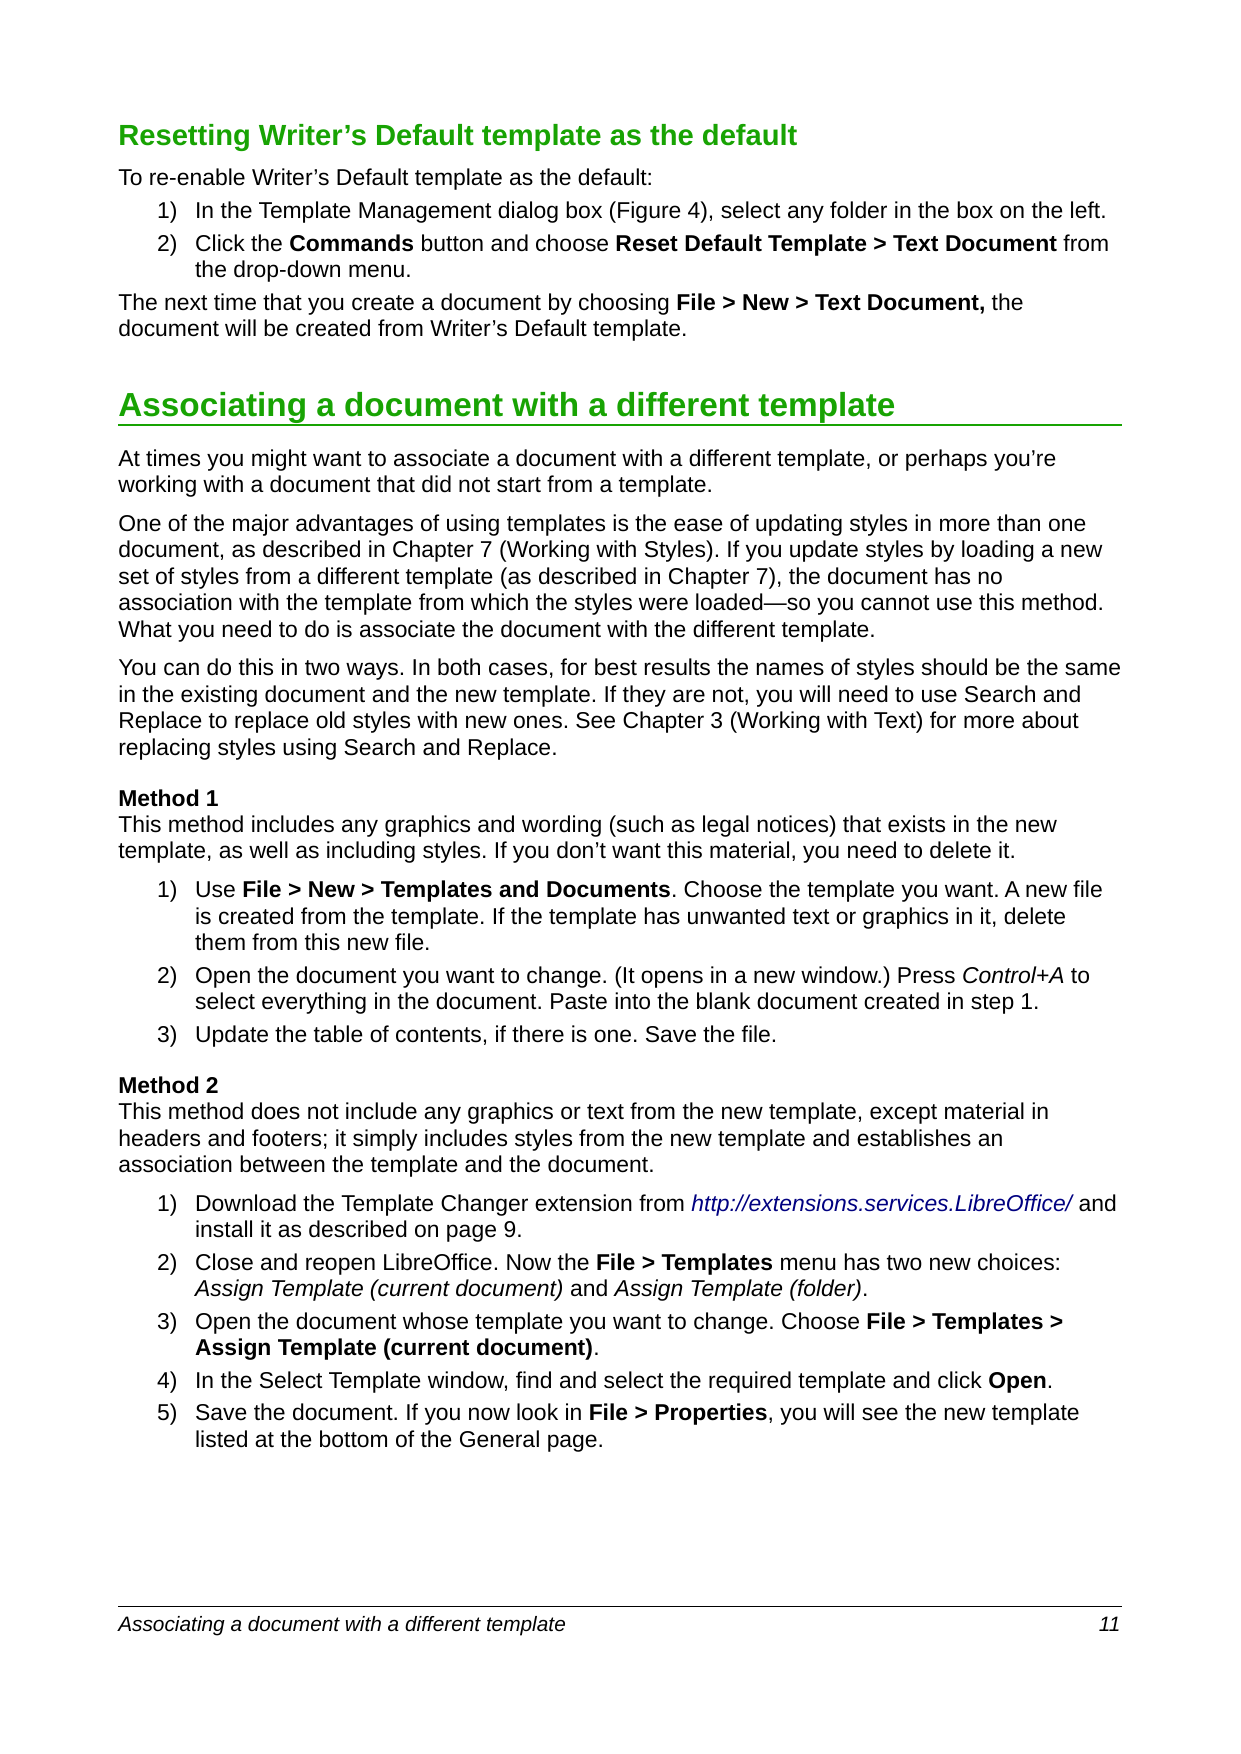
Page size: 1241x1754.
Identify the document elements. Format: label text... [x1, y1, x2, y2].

list Close and reopen LibreOffice. Now the File > Templates menu has two new choices: Assign Template (current document) and Assign Template (folder). [177, 1249, 1122, 1302]
text The next time that you create a document by choosing File > New > Text Document, the document will be created from Writer’s Default template. [118, 288, 1122, 341]
list Save the document. If you now look in File > Properties, you will see the new template listed at the bottom of the General page. [177, 1399, 1122, 1452]
list Use File > New > Templates and Documents. Choose the template you want. A new file is created from the template. If the template has unwanted text or graphics in it, delete them from this new file. [177, 876, 1122, 955]
list Open the document you want to change. (It opens in a new window.) Press Control+A to select everything in the document. Paste into the blank document created in step 1. [177, 962, 1122, 1014]
list Download the Template Changer extension from http://extensions.services.LibreOffice/ and install it as described on page 9. [177, 1190, 1122, 1243]
text This method does not include any graphics or text from the new template, except material in headers and footers; it simply includes styles from the new template and establishes an association between the template and the document. [118, 1098, 1122, 1177]
subtitle Resetting Writer’s Default template as the default [118, 118, 1122, 152]
list In the Template Management dialog box (Figure 4), select any folder in the box on the left. [177, 197, 1122, 223]
text One of the major advantages of using templates is the ease of updating styles in more than one document, as described in Chapter 7 (Working with Styles). If you update styles by loading a new set of styles from a different template (as described in Chapter 7), the document has no association with the template from which the styles were loaded—so you cannot use this method. What you need to do is associate the document with the different template. [118, 510, 1122, 642]
list To re-enable Writer’s Default template as the default: [118, 164, 1122, 190]
text This method includes any graphics and wording (such as legal notices) that exists in the new template, as well as including styles. If you don’t want this material, you need to delete it. [118, 811, 1122, 864]
list Update the table of contents, if there is one. Save the file. [177, 1021, 1122, 1047]
list Open the document whose template you want to change. Choose File > Templates > Assign Template (current document). [177, 1308, 1122, 1361]
text At times you might want to associate a document with a different template, or perhaps you’re working with a document that did not start from a template. [118, 445, 1122, 498]
list In the Select Template window, find and select the required template and click Open. [177, 1367, 1122, 1393]
text Method 1 [118, 785, 1122, 811]
text You can do this in two ways. In both cases, for best results the names of styles should be the same in the existing document and the new template. If they are not, you will need to use Search and Replace to replace old styles with new ones. See Chapter 3 (Working with Text) for more about replacing styles using Search and Replace. [118, 654, 1122, 760]
subtitle Associating a document with a different template [118, 386, 1122, 424]
text Method 2 [118, 1072, 1122, 1098]
list Click the Commands button and choose Reset Default Template > Text Document from the drop-down menu. [177, 229, 1122, 282]
